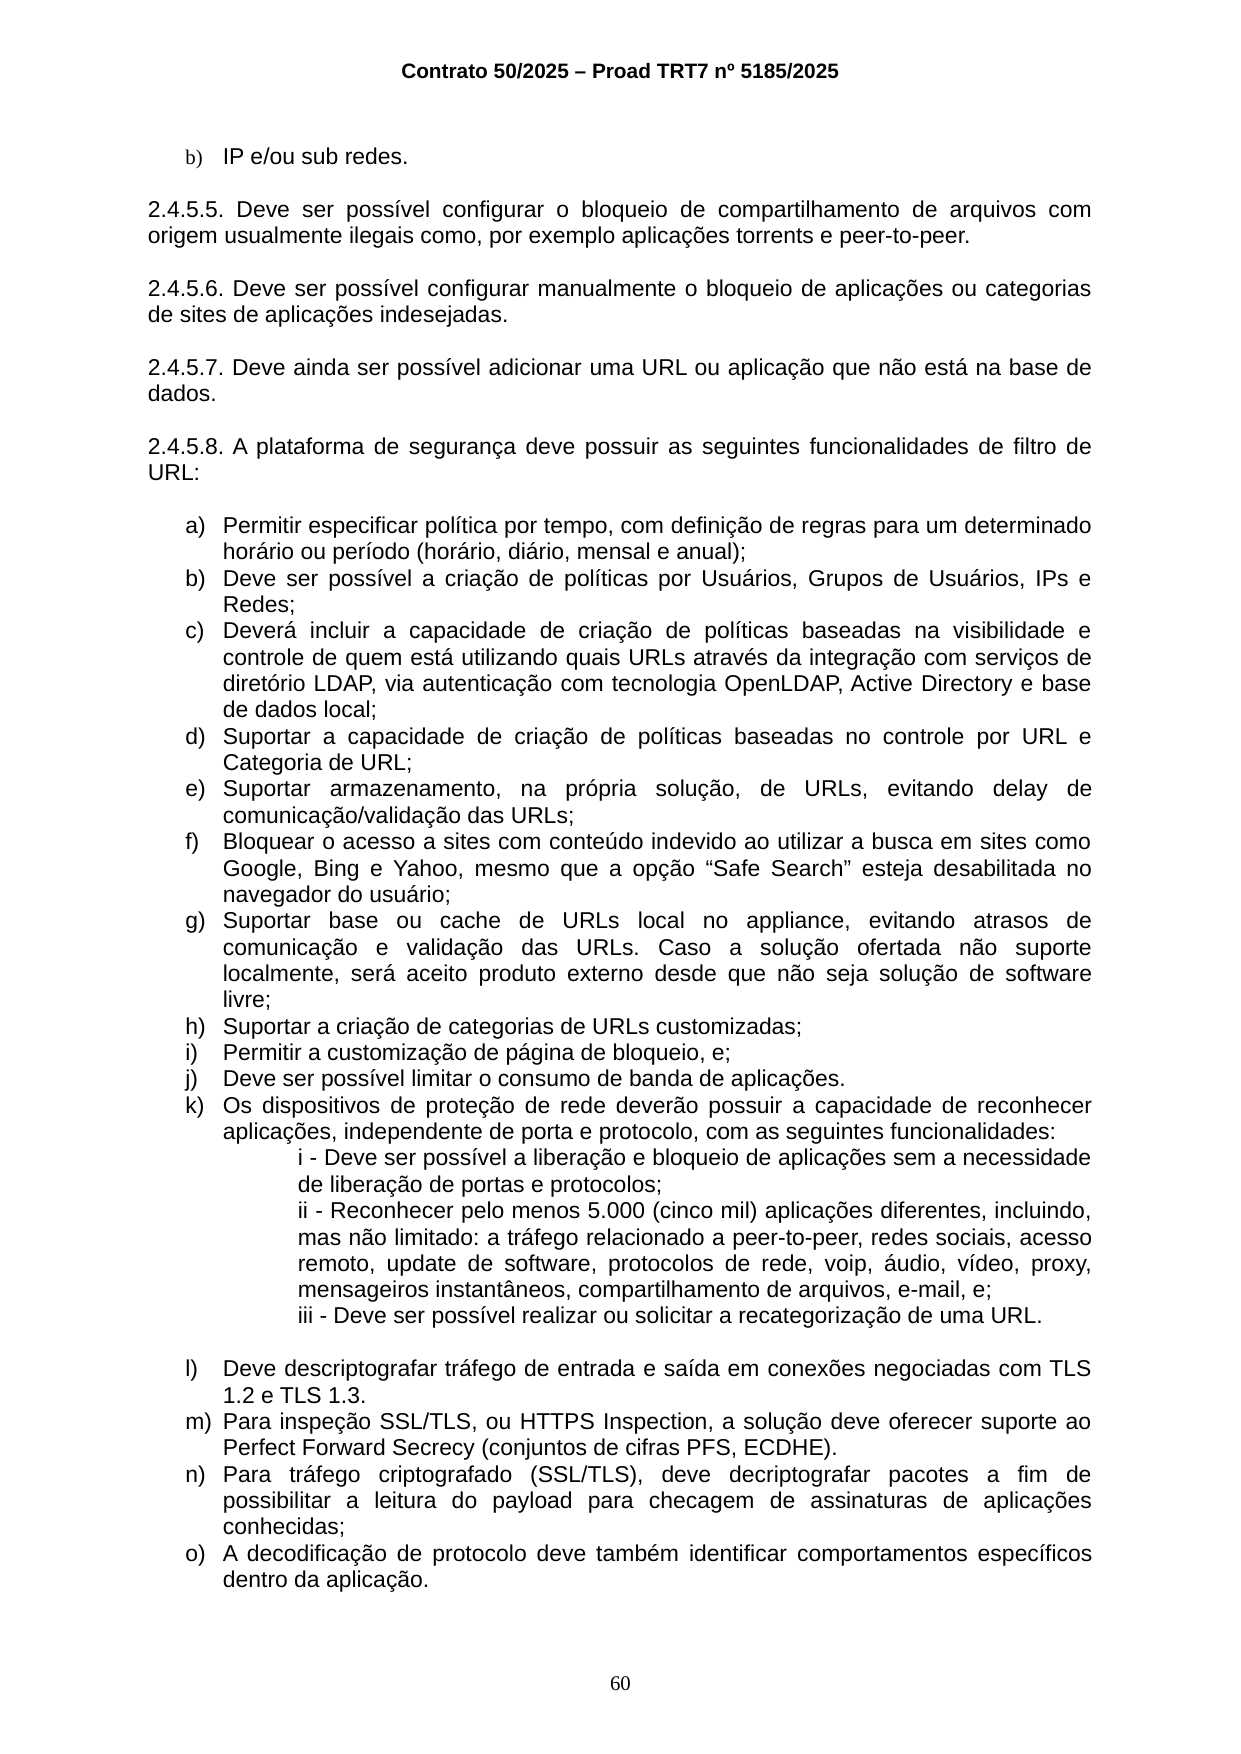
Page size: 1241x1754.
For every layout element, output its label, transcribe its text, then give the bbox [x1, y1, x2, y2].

list Para inspeção SSL/TLS, ou HTTPS Inspection, a solução deve oferecer suporte ao Perfect Forward Secrecy (conjuntos de cifras PFS, ECDHE). [185, 1408, 1092, 1461]
text 2.4.5.5. Deve ser possível configurar o bloqueio de compartilhamento de arquivos com origem usualmente ilegais como, por exemplo aplicações torrents e peer-to-peer. [148, 196, 1092, 248]
text ii - Reconhecer pelo menos 5.000 (cinco mil) aplicações diferentes, incluindo, mas não limitado: a tráfego relacionado a peer-to-peer, redes sociais, acesso remoto, update de software, protocolos de rede, voip, áudio, vídeo, proxy, mensageiros instantâneos, compartilhamento de arquivos, e-mail, e; [298, 1197, 1092, 1302]
list Bloquear o acesso a sites com conteúdo indevido ao utilizar a busca em sites como Google, Bing e Yahoo, mesmo que a opção “Safe Search” esteja desabilitada no navegador do usuário; [185, 828, 1092, 907]
list Suportar a criação de categorias de URLs customizadas; [185, 1013, 1092, 1039]
text i - Deve ser possível a liberação e bloqueio de aplicações sem a necessidade de liberação de portas e protocolos; [298, 1144, 1092, 1197]
list A decodificação de protocolo deve também identificar comportamentos específicos dentro da aplicação. [185, 1540, 1092, 1592]
list Os dispositivos de proteção de rede deverão possuir a capacidade de reconhecer aplicações, independente de porta e protocolo, com as seguintes funcionalidades: [185, 1092, 1092, 1144]
list Deve ser possível limitar o consumo de banda de aplicações. [185, 1065, 1092, 1092]
list Permitir especificar política por tempo, com definição de regras para um determinado horário ou período (horário, diário, mensal e anual); [185, 512, 1092, 564]
text 2.4.5.7. Deve ainda ser possível adicionar uma URL ou aplicação que não está na base de dados. [148, 354, 1092, 406]
list Suportar a capacidade de criação de políticas baseadas no controle por URL e Categoria de URL; [185, 723, 1092, 775]
list Deverá incluir a capacidade de criação de políticas baseadas na visibilidade e controle de quem está utilizando quais URLs através da integração com serviços de diretório LDAP, via autenticação com tecnologia OpenLDAP, Active Directory e base de dados local; [185, 617, 1092, 723]
list Para tráfego criptografado (SSL/TLS), deve decriptografar pacotes a fim de possibilitar a leitura do payload para checagem de assinaturas de aplicações conhecidas; [185, 1461, 1092, 1540]
text iii - Deve ser possível realizar ou solicitar a recategorização de uma URL. [298, 1302, 1092, 1329]
list Deve descriptografar tráfego de entrada e saída em conexões negociadas com TLS 1.2 e TLS 1.3. [185, 1355, 1092, 1408]
text 2.4.5.6. Deve ser possível configurar manualmente o bloqueio de aplicações ou categorias de sites de aplicações indesejadas. [148, 275, 1092, 327]
list Suportar base ou cache de URLs local no appliance, evitando atrasos de comunicação e validação das URLs. Caso a solução ofertada não suporte localmente, será aceito produto externo desde que não seja solução de software livre; [185, 907, 1092, 1013]
list Suportar armazenamento, na própria solução, de URLs, evitando delay de comunicação/validação das URLs; [185, 775, 1092, 828]
list IP e/ou sub redes. [185, 143, 1092, 169]
list Permitir a customização de página de bloqueio, e; [185, 1039, 1092, 1065]
list Deve ser possível a criação de políticas por Usuários, Grupos de Usuários, IPs e Redes; [185, 564, 1092, 617]
text 2.4.5.8. A plataforma de segurança deve possuir as seguintes funcionalidades de filtro de URL: [148, 433, 1092, 486]
